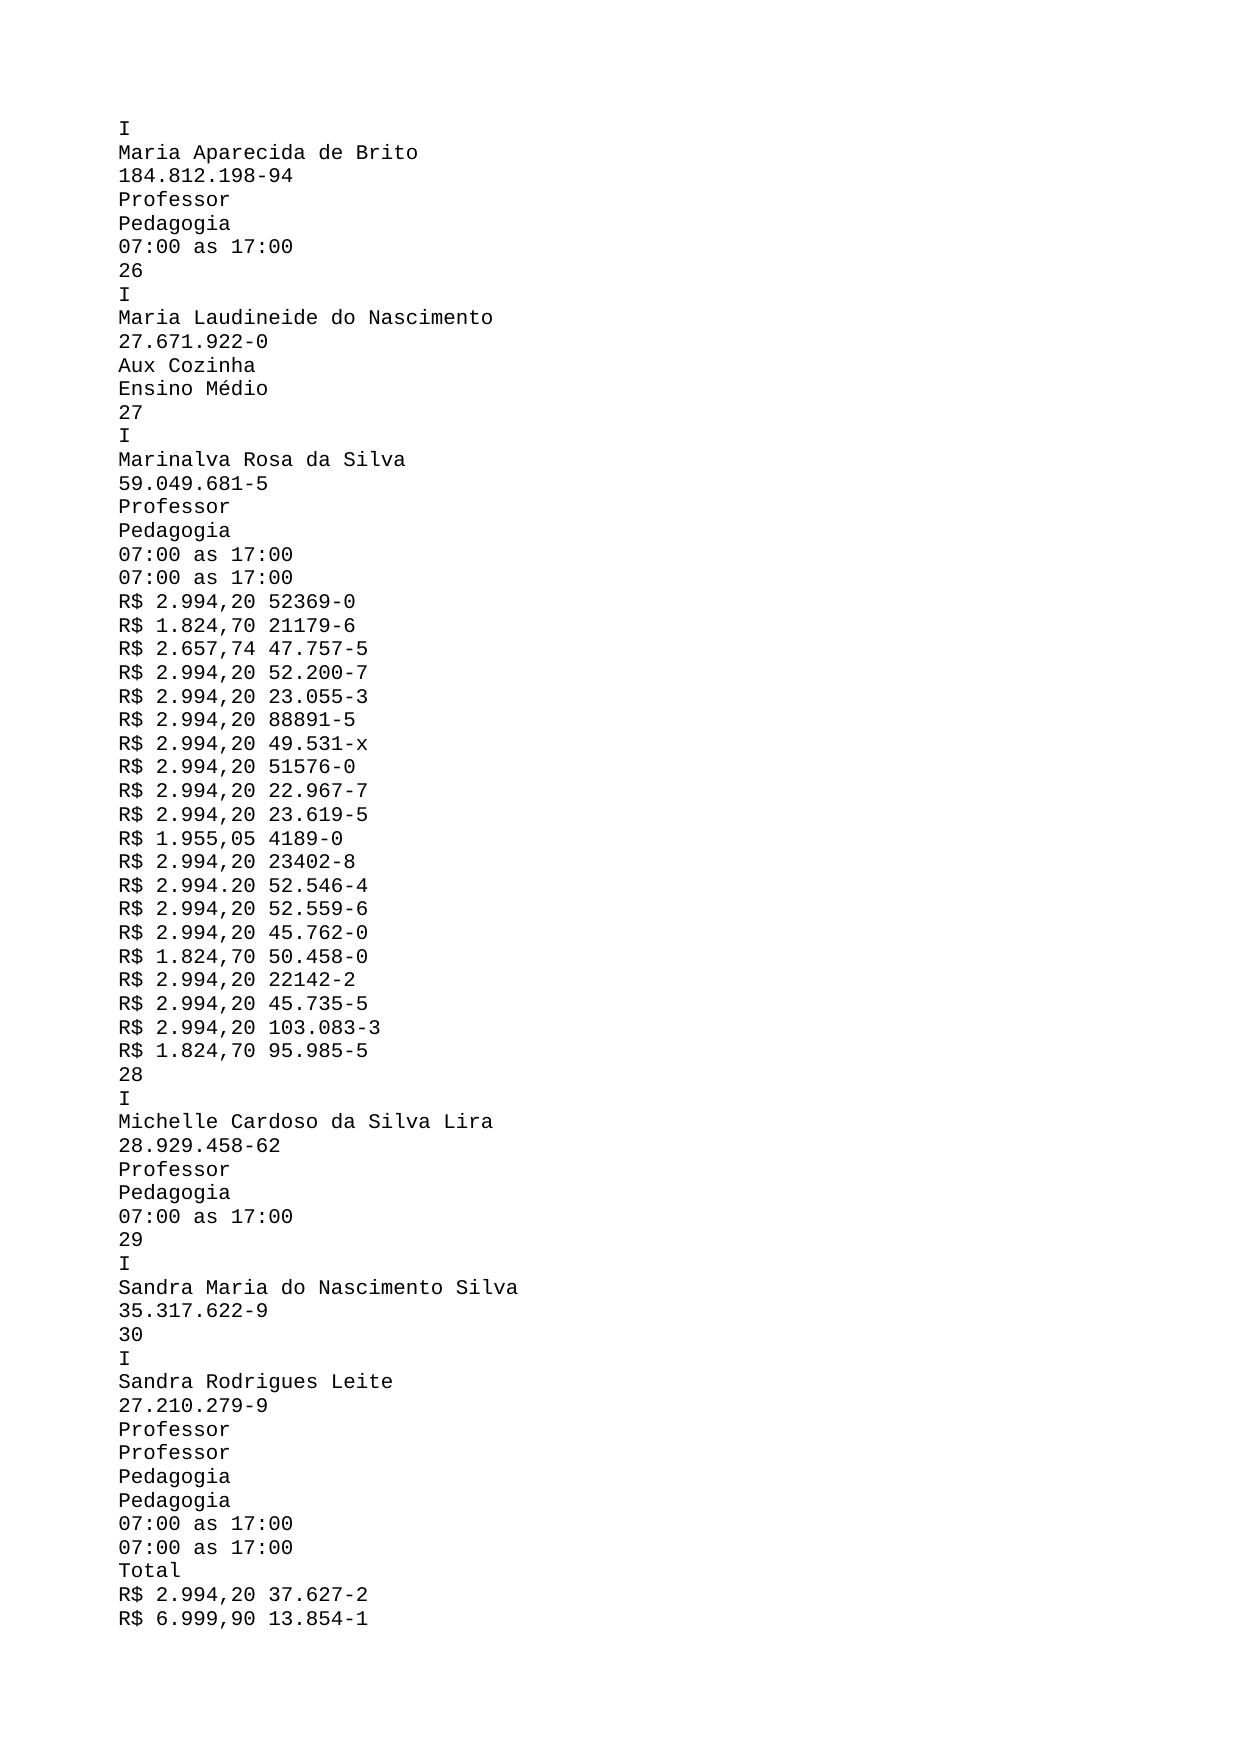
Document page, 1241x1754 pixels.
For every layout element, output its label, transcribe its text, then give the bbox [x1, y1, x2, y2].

text Sandra Maria do Nascimento Silva [118, 1277, 1122, 1300]
text Professor [118, 1158, 1122, 1182]
text R$ 1.824,70 50.458-0 [118, 946, 1122, 969]
text I [118, 1253, 1122, 1277]
text R$ 2.994,20 45.762-0 [118, 922, 1122, 946]
text I [118, 118, 1122, 142]
text 28 [118, 1064, 1122, 1088]
text I [118, 426, 1122, 449]
text R$ 1.824,70 95.985-5 [118, 1040, 1122, 1064]
text 07:00 as 17:00 [118, 1537, 1122, 1561]
text 28.929.458-62 [118, 1135, 1122, 1158]
text 07:00 as 17:00 [118, 1513, 1122, 1537]
text Professor [118, 1442, 1122, 1466]
text Pedagogia [118, 520, 1122, 544]
text I [118, 1088, 1122, 1111]
text Marinalva Rosa da Silva [118, 449, 1122, 473]
text 59.049.681-5 [118, 473, 1122, 496]
text 27 [118, 402, 1122, 426]
text R$ 2.994,20 52369-0 [118, 591, 1122, 615]
text 184.812.198-94 [118, 165, 1122, 189]
text R$ 2.994,20 23402-8 [118, 851, 1122, 875]
text R$ 1.824,70 21179-6 [118, 615, 1122, 638]
text Pedagogia [118, 1182, 1122, 1206]
text 29 [118, 1229, 1122, 1253]
text Michelle Cardoso da Silva Lira [118, 1111, 1122, 1135]
text 26 [118, 260, 1122, 284]
text R$ 2.994,20 22142-2 [118, 969, 1122, 993]
text 35.317.622-9 [118, 1300, 1122, 1324]
text R$ 2.994,20 52.200-7 [118, 662, 1122, 686]
text R$ 2.657,74 47.757-5 [118, 638, 1122, 662]
text R$ 2.994.20 52.546-4 [118, 875, 1122, 898]
text Maria Aparecida de Brito [118, 142, 1122, 165]
text Aux Cozinha [118, 354, 1122, 378]
text R$ 2.994,20 37.627-2 [118, 1584, 1122, 1608]
text R$ 6.999,90 13.854-1 [118, 1608, 1122, 1631]
text Sandra Rodrigues Leite [118, 1371, 1122, 1395]
text I [118, 284, 1122, 307]
text R$ 2.994,20 103.083-3 [118, 1017, 1122, 1040]
text R$ 2.994,20 45.735-5 [118, 993, 1122, 1017]
text 27.671.922-0 [118, 331, 1122, 354]
text 07:00 as 17:00 [118, 236, 1122, 260]
text R$ 2.994,20 23.055-3 [118, 686, 1122, 709]
text 07:00 as 17:00 [118, 1206, 1122, 1229]
text 30 [118, 1324, 1122, 1348]
text Maria Laudineide do Nascimento [118, 307, 1122, 331]
text Professor [118, 1419, 1122, 1442]
text R$ 2.994,20 49.531-x [118, 733, 1122, 757]
text R$ 1.955,05 4189-0 [118, 827, 1122, 851]
text Pedagogia [118, 1489, 1122, 1513]
text R$ 2.994,20 51576-0 [118, 757, 1122, 780]
text I [118, 1348, 1122, 1371]
text Total [118, 1561, 1122, 1584]
text Ensino Médio [118, 378, 1122, 402]
text R$ 2.994,20 22.967-7 [118, 780, 1122, 804]
text Professor [118, 496, 1122, 520]
text R$ 2.994,20 88891-5 [118, 709, 1122, 733]
text Pedagogia [118, 213, 1122, 236]
text R$ 2.994,20 23.619-5 [118, 804, 1122, 827]
text Professor [118, 189, 1122, 213]
text 07:00 as 17:00 [118, 567, 1122, 591]
text 07:00 as 17:00 [118, 544, 1122, 567]
text 27.210.279-9 [118, 1395, 1122, 1419]
text Pedagogia [118, 1466, 1122, 1489]
text R$ 2.994,20 52.559-6 [118, 898, 1122, 922]
